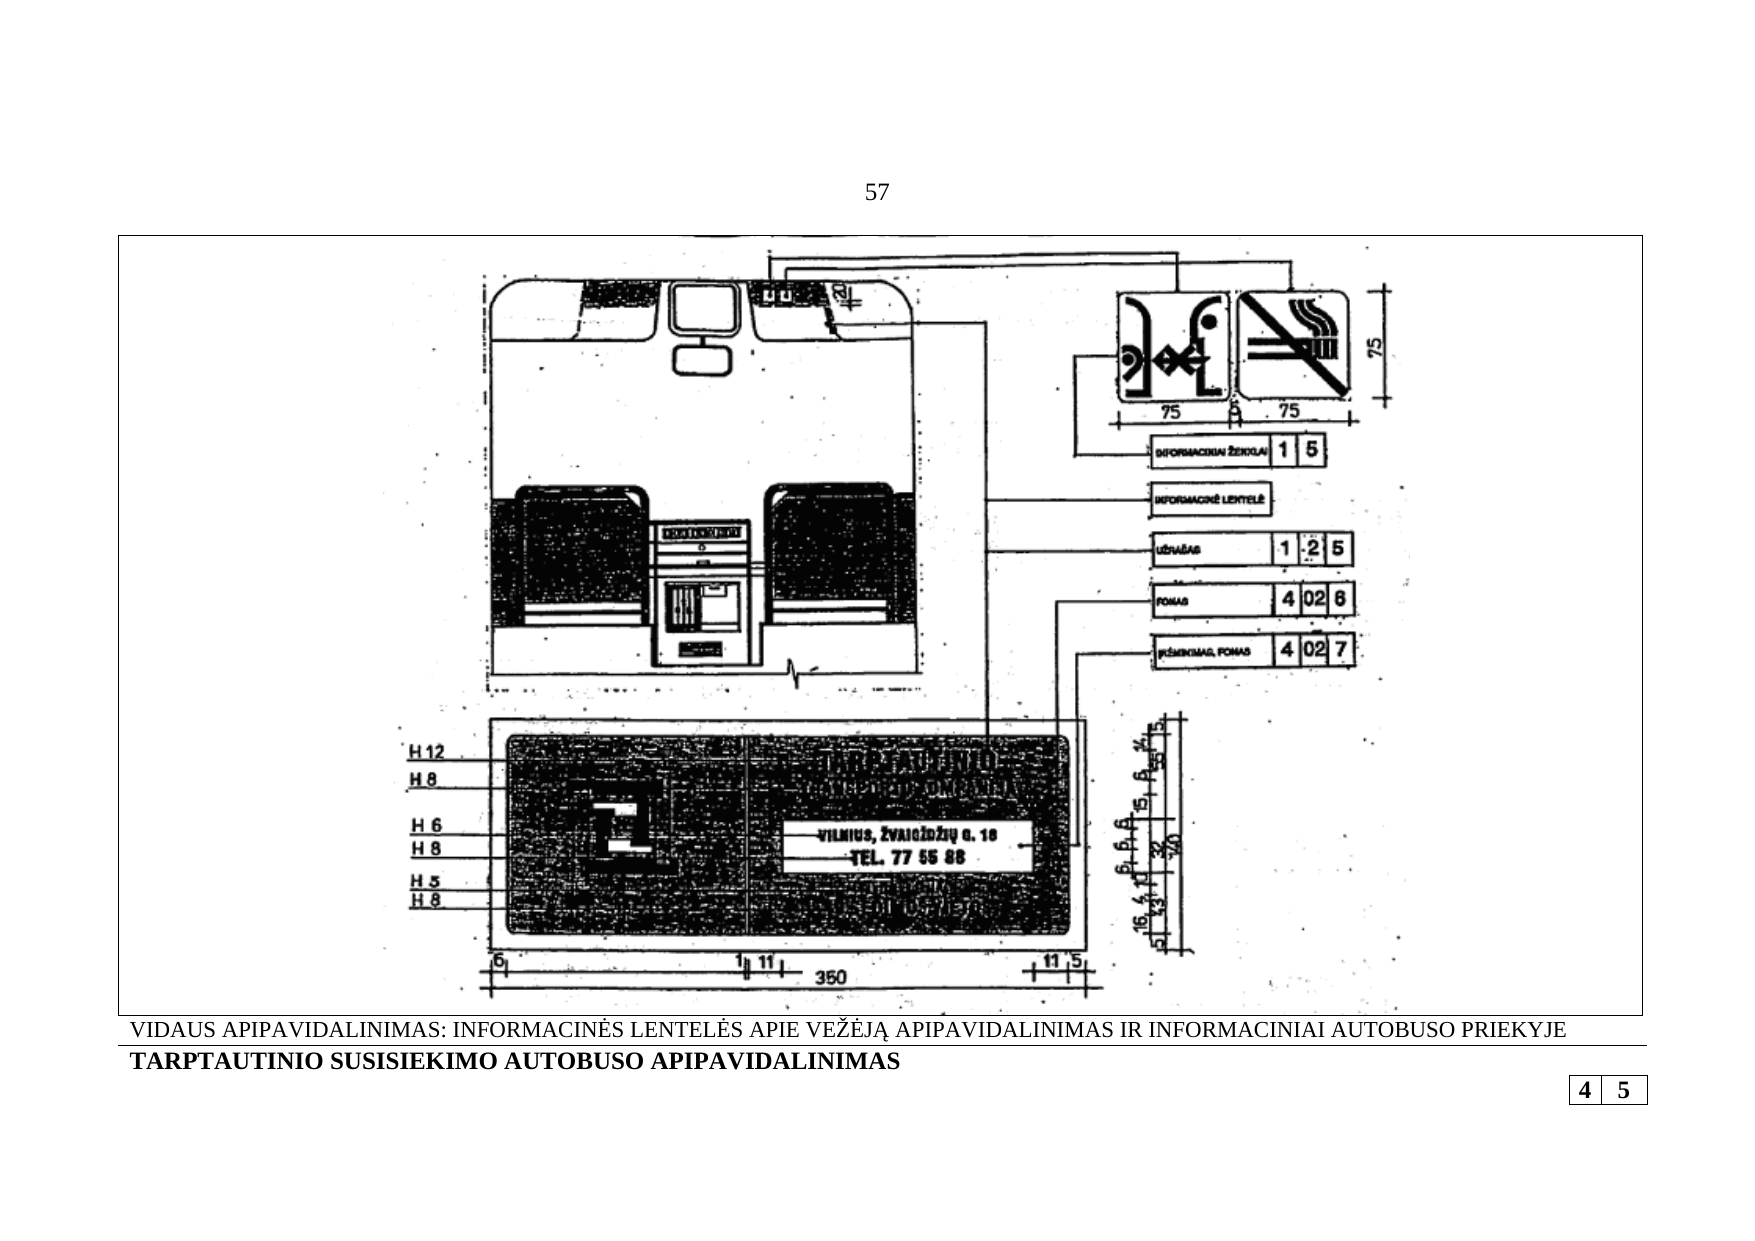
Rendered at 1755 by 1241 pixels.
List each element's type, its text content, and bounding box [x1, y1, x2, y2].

table_cell [1570, 1046, 1601, 1074]
table_header [1643, 235, 1647, 1015]
table_cell TARPTAUTINIO SUSISIEKIMO AUTOBUSO APIPAVIDALINIMAS [118, 1046, 1570, 1104]
table_header [119, 236, 383, 1015]
table_cell [1601, 1046, 1647, 1074]
table_header [1410, 236, 1642, 1015]
table_cell VIDAUS APIPAVIDALINIMAS: INFORMACINĖS LENTELĖS APIE VEŽĖJĄ APIPAVIDALINIMAS IR INFORMACINIAI AUTOBUSO PRIEKYJE [118, 1016, 1642, 1045]
table_cell 4 [1570, 1076, 1601, 1104]
table_cell [1642, 1015, 1647, 1045]
table_cell 5 [1602, 1076, 1647, 1104]
